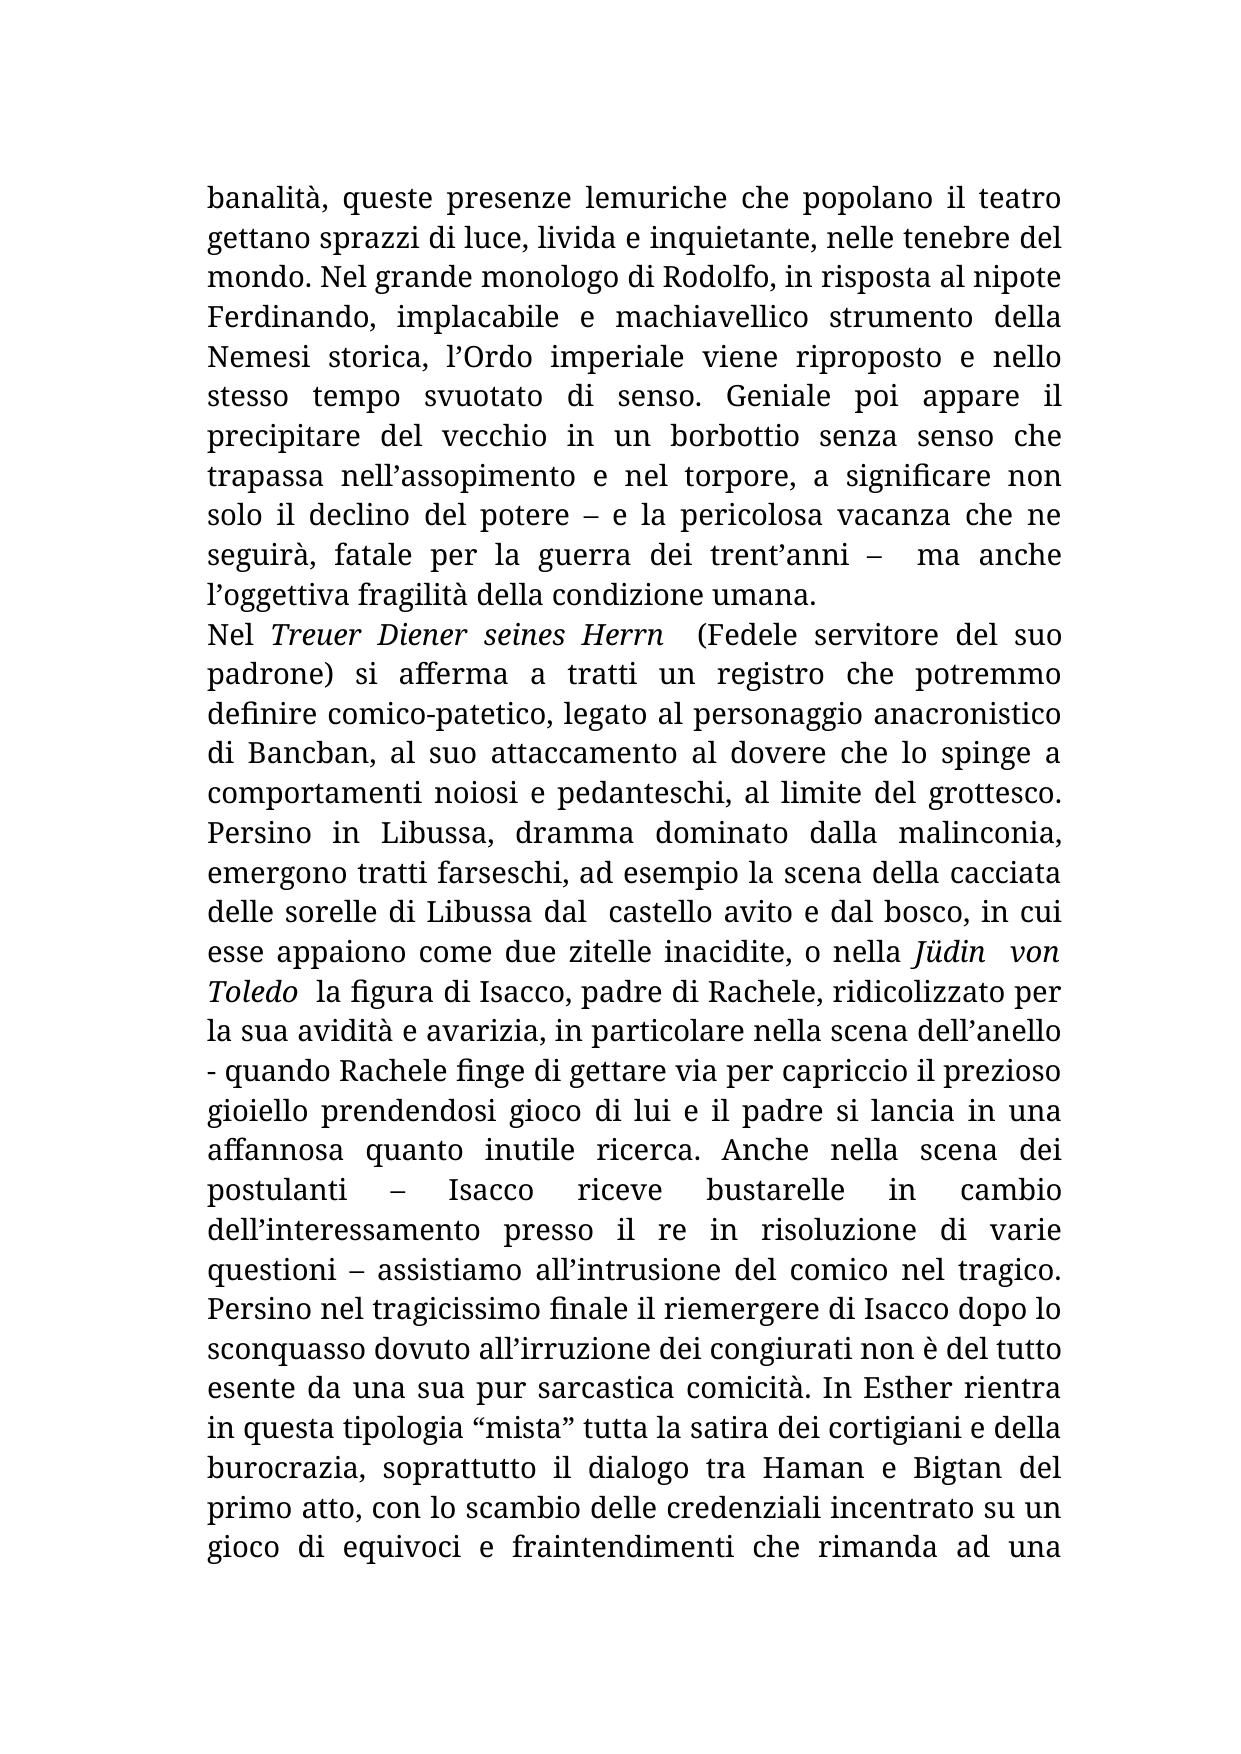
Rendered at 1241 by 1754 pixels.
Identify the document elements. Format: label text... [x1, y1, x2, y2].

text banalità, queste presenze lemuriche che popolano il teatro gettano sprazzi di luce, livida e inquietante, nelle tenebre del mondo. Nel grande monologo di Rodolfo, in risposta al nipote Ferdinando, implacabile e machiavellico strumento della Nemesi storica, l’Ordo imperiale viene riproposto e nello stesso tempo svuotato di senso. Geniale poi appare il precipitare del vecchio in un borbottio senza senso che trapassa nell’assopimento e nel torpore, a significare non solo il declino del potere – e la pericolosa vacanza che ne seguirà, fatale per la guerra dei trent’anni – ma anche l’oggettiva fragilità della condizione umana. [207, 177, 1063, 614]
text Nel Treuer Diener seines Herrn (Fedele servitore del suo padrone) si afferma a tratti un registro che potremmo definire comico-patetico, legato al personaggio anacronistico di Bancban, al suo attaccamento al dovere che lo spinge a comportamenti noiosi e pedanteschi, al limite del grottesco. Persino in Libussa, dramma dominato dalla malinconia, emergono tratti farseschi, ad esempio la scena della cacciata delle sorelle di Libussa dal castello avito e dal bosco, in cui esse appaiono come due zitelle inacidite, o nella Jüdin von Toledo la figura di Isacco, padre di Rachele, ridicolizzato per la sua avidità e avarizia, in particolare nella scena dell’anello - quando Rachele finge di gettare via per capriccio il prezioso gioiello prendendosi gioco di lui e il padre si lancia in una affannosa quanto inutile ricerca. Anche nella scena dei postulanti – Isacco riceve bustarelle in cambio dell’interessamento presso il re in risoluzione di varie questioni – assistiamo all’intrusione del comico nel tragico. Persino nel tragicissimo finale il riemergere di Isacco dopo lo sconquasso dovuto all’irruzione dei congiurati non è del tutto esente da una sua pur sarcastica comicità. In Esther rientra in questa tipologia “mista” tutta la satira dei cortigiani e della burocrazia, soprattutto il dialogo tra Haman e Bigtan del primo atto, con lo scambio delle credenziali incentrato su un gioco di equivoci e fraintendimenti che rimanda ad una [207, 614, 1063, 1566]
